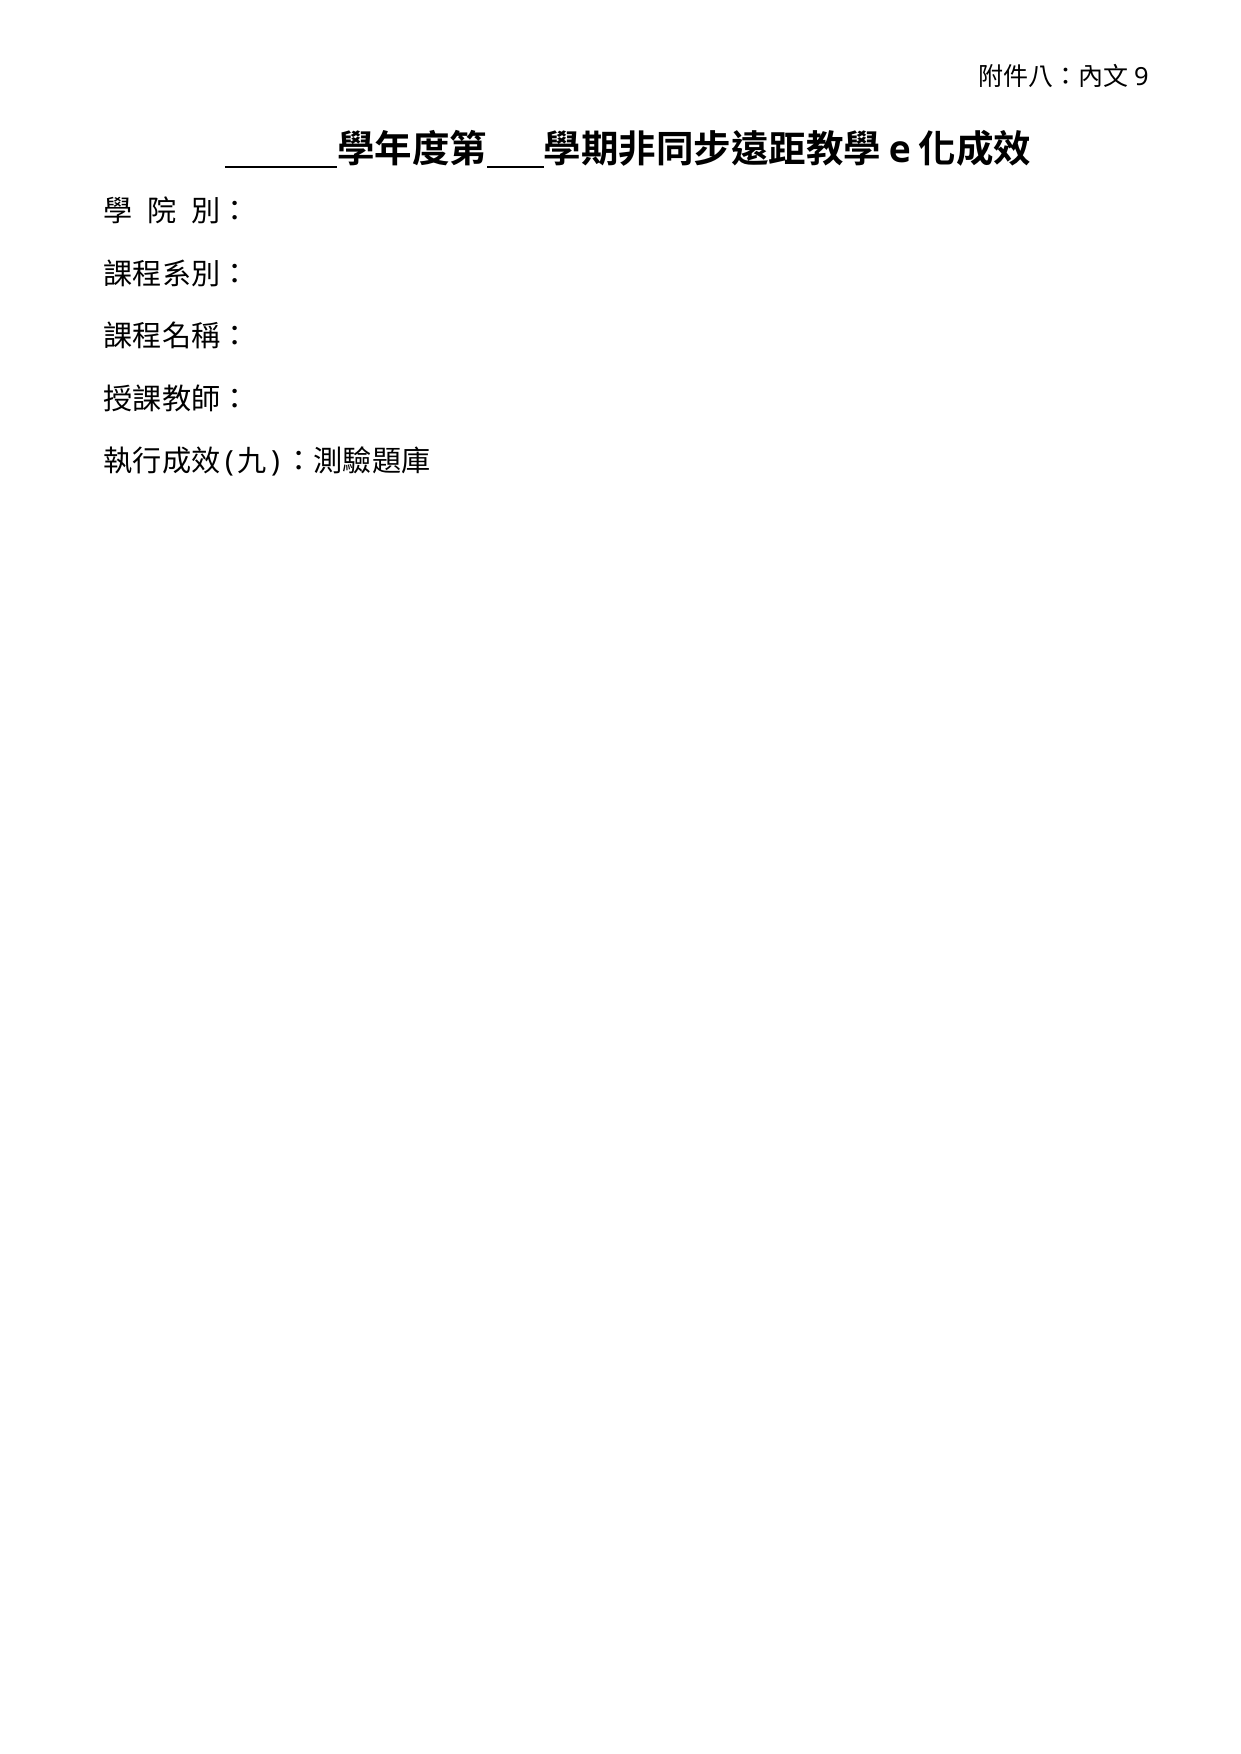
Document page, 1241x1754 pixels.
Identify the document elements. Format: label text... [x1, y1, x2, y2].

text 授課教師： [103, 355, 1152, 417]
text 執行成效(九)：測驗題庫 [103, 417, 1152, 480]
text 學年度第 學期非同步遠距教學e化成效 [103, 105, 1152, 167]
text 附件八：內文9 [978, 57, 1183, 93]
text [963, 49, 1198, 105]
text 學 院 別： [103, 167, 1152, 230]
text 課程系別： [103, 230, 1152, 292]
text 課程名稱： [103, 292, 1152, 355]
